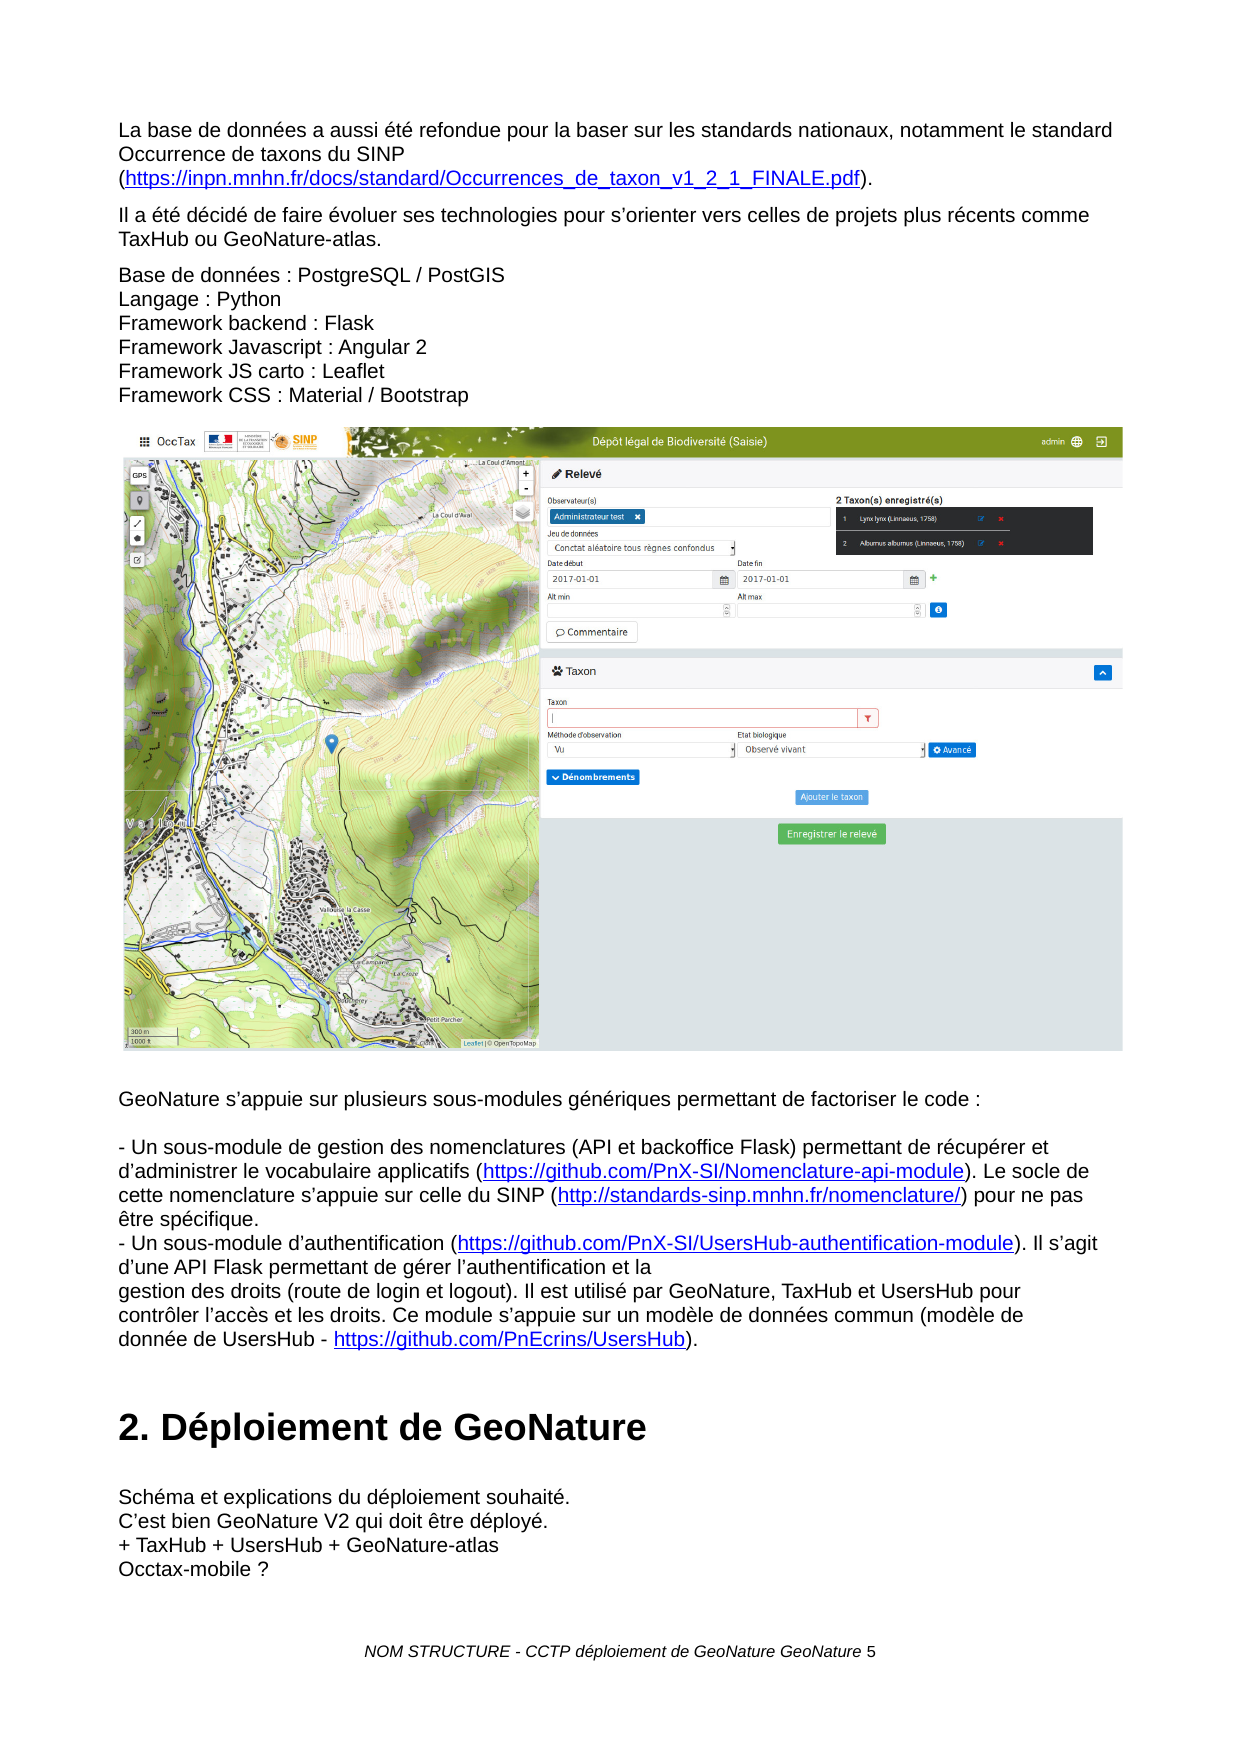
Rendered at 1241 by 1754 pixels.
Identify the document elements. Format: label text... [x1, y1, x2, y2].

text Schéma et explications du déploiement souhaité. [118, 1485, 1122, 1509]
text C’est bien GeoNature V2 qui doit être déployé. + TaxHub + UsersHub + GeoNature-atlas [118, 1509, 1122, 1557]
text La base de données a aussi été refondue pour la baser sur les standards nationaux, notamment le standard Occurrence de taxons du SINP (https://inpn.mnhn.fr/docs/standard/Occurrences_de_taxon_v1_2_1_FINALE.pdf). [118, 118, 1122, 190]
text - Un sous-module de gestion des nomenclatures (API et backoffice Flask) permettant de récupérer et [118, 1135, 1122, 1159]
text contrôler l’accès et les droits. Ce module s’appuie sur un modèle de données commun (modèle de [118, 1303, 1122, 1327]
text - Un sous-module d’authentification (https://github.com/PnX-SI/UsersHub-authentification-module). Il s’agit d’une API Flask permettant de gérer l’authentification et la [118, 1231, 1122, 1279]
text gestion des droits (route de login et logout). Il est utilisé par GeoNature, TaxHub et UsersHub pour [118, 1279, 1122, 1303]
subtitle 2. Déploiement de GeoNature [118, 1404, 1122, 1448]
text Occtax-mobile ? [118, 1557, 1122, 1581]
text Il a été décidé de faire évoluer ses technologies pour s’orienter vers celles de projets plus récents comme TaxHub ou GeoNature-atlas. [118, 202, 1122, 250]
picture [123, 427, 1123, 1051]
text GeoNature s’appuie sur plusieurs sous-modules génériques permettant de factoriser le code : [118, 1087, 1122, 1111]
text Base de données : PostgreSQL / PostGIS Langage : Python Framework backend : Flask Framework Javascript : Angular 2 Framework JS carto : Leaflet Framework CSS : Material / Bootstrap [118, 263, 1122, 407]
text donnée de UsersHub - https://github.com/PnEcrins/UsersHub). [118, 1327, 1122, 1351]
text d’administrer le vocabulaire applicatifs (https://github.com/PnX-SI/Nomenclature-api-module). Le socle de cette nomenclature s’appuie sur celle du SINP (http://standards-sinp.mnhn.fr/nomenclature/) pour ne pas être spécifique. [118, 1159, 1122, 1231]
